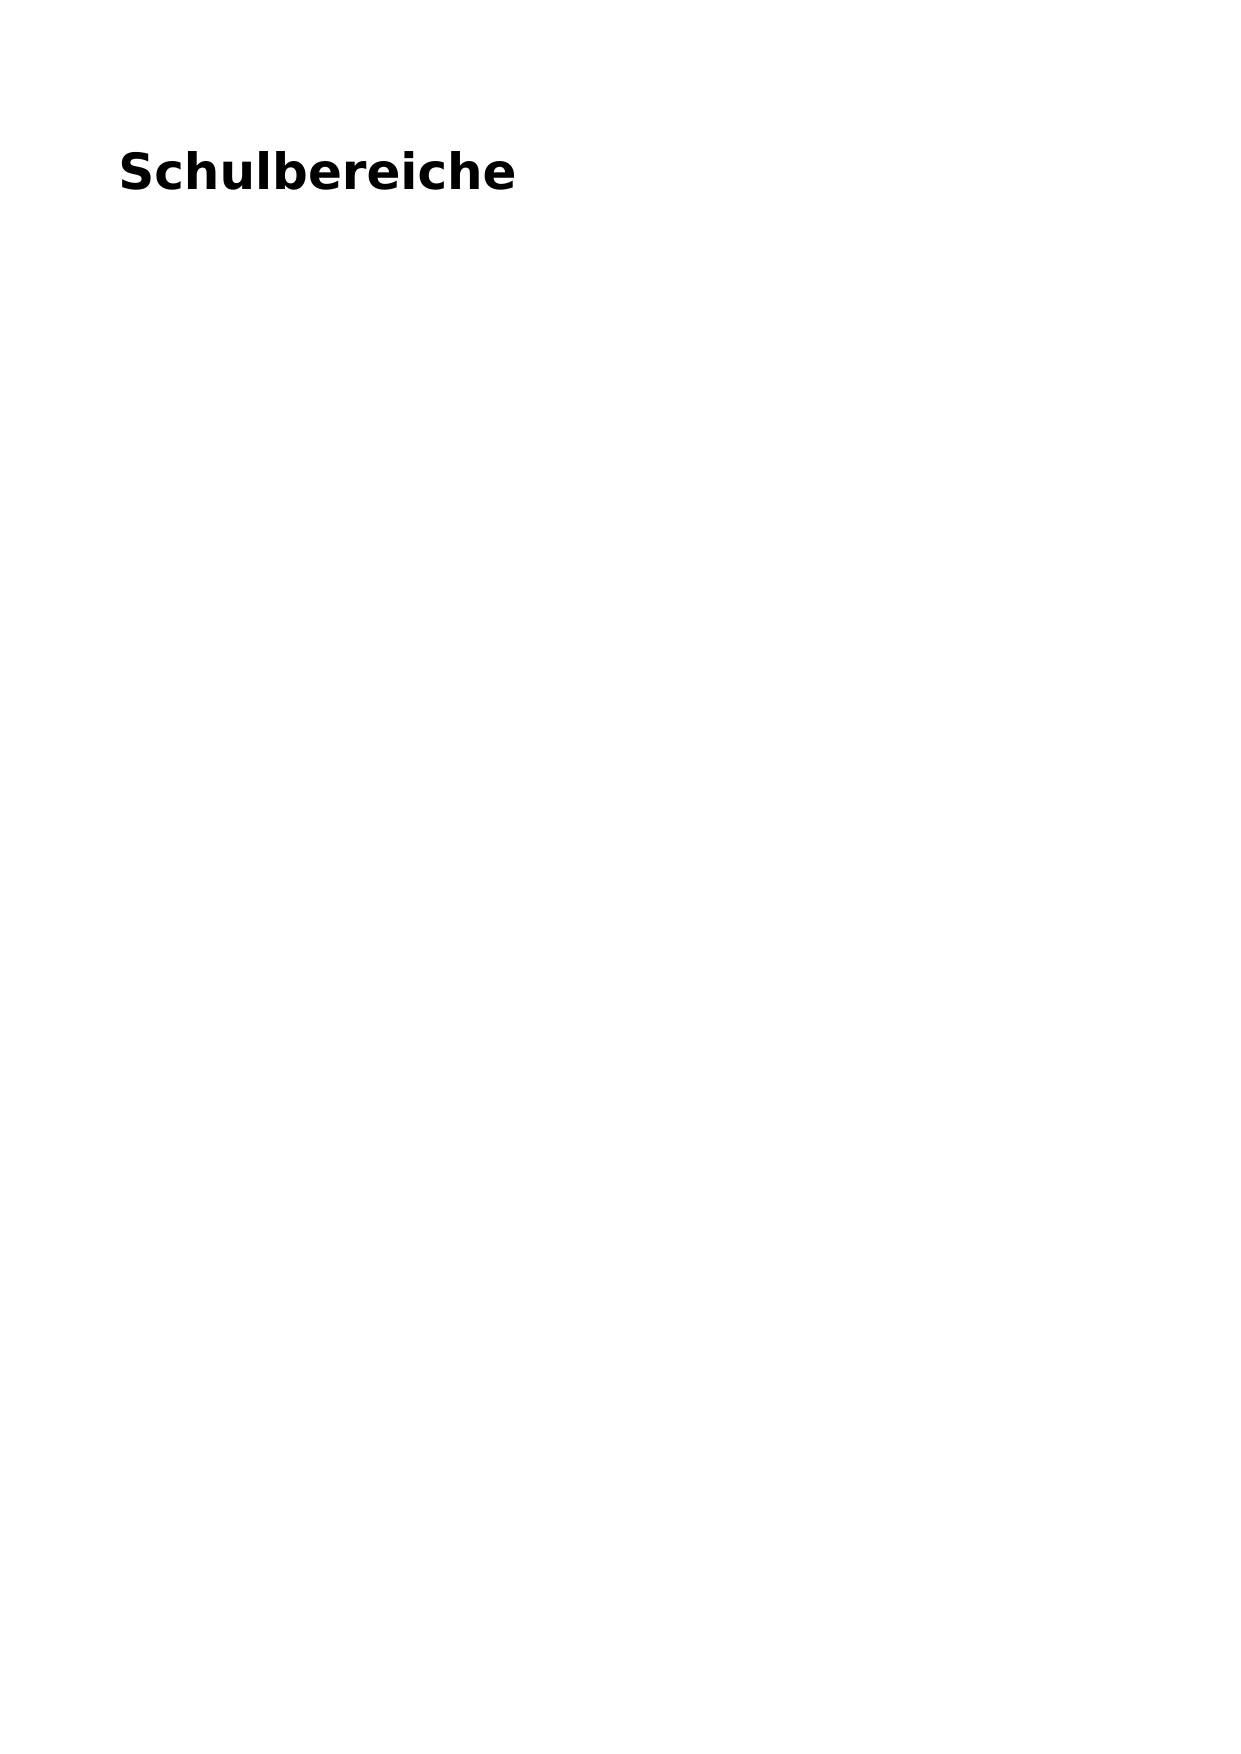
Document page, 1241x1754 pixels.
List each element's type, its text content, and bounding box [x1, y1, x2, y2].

subtitle Schulbereiche [118, 143, 1122, 201]
